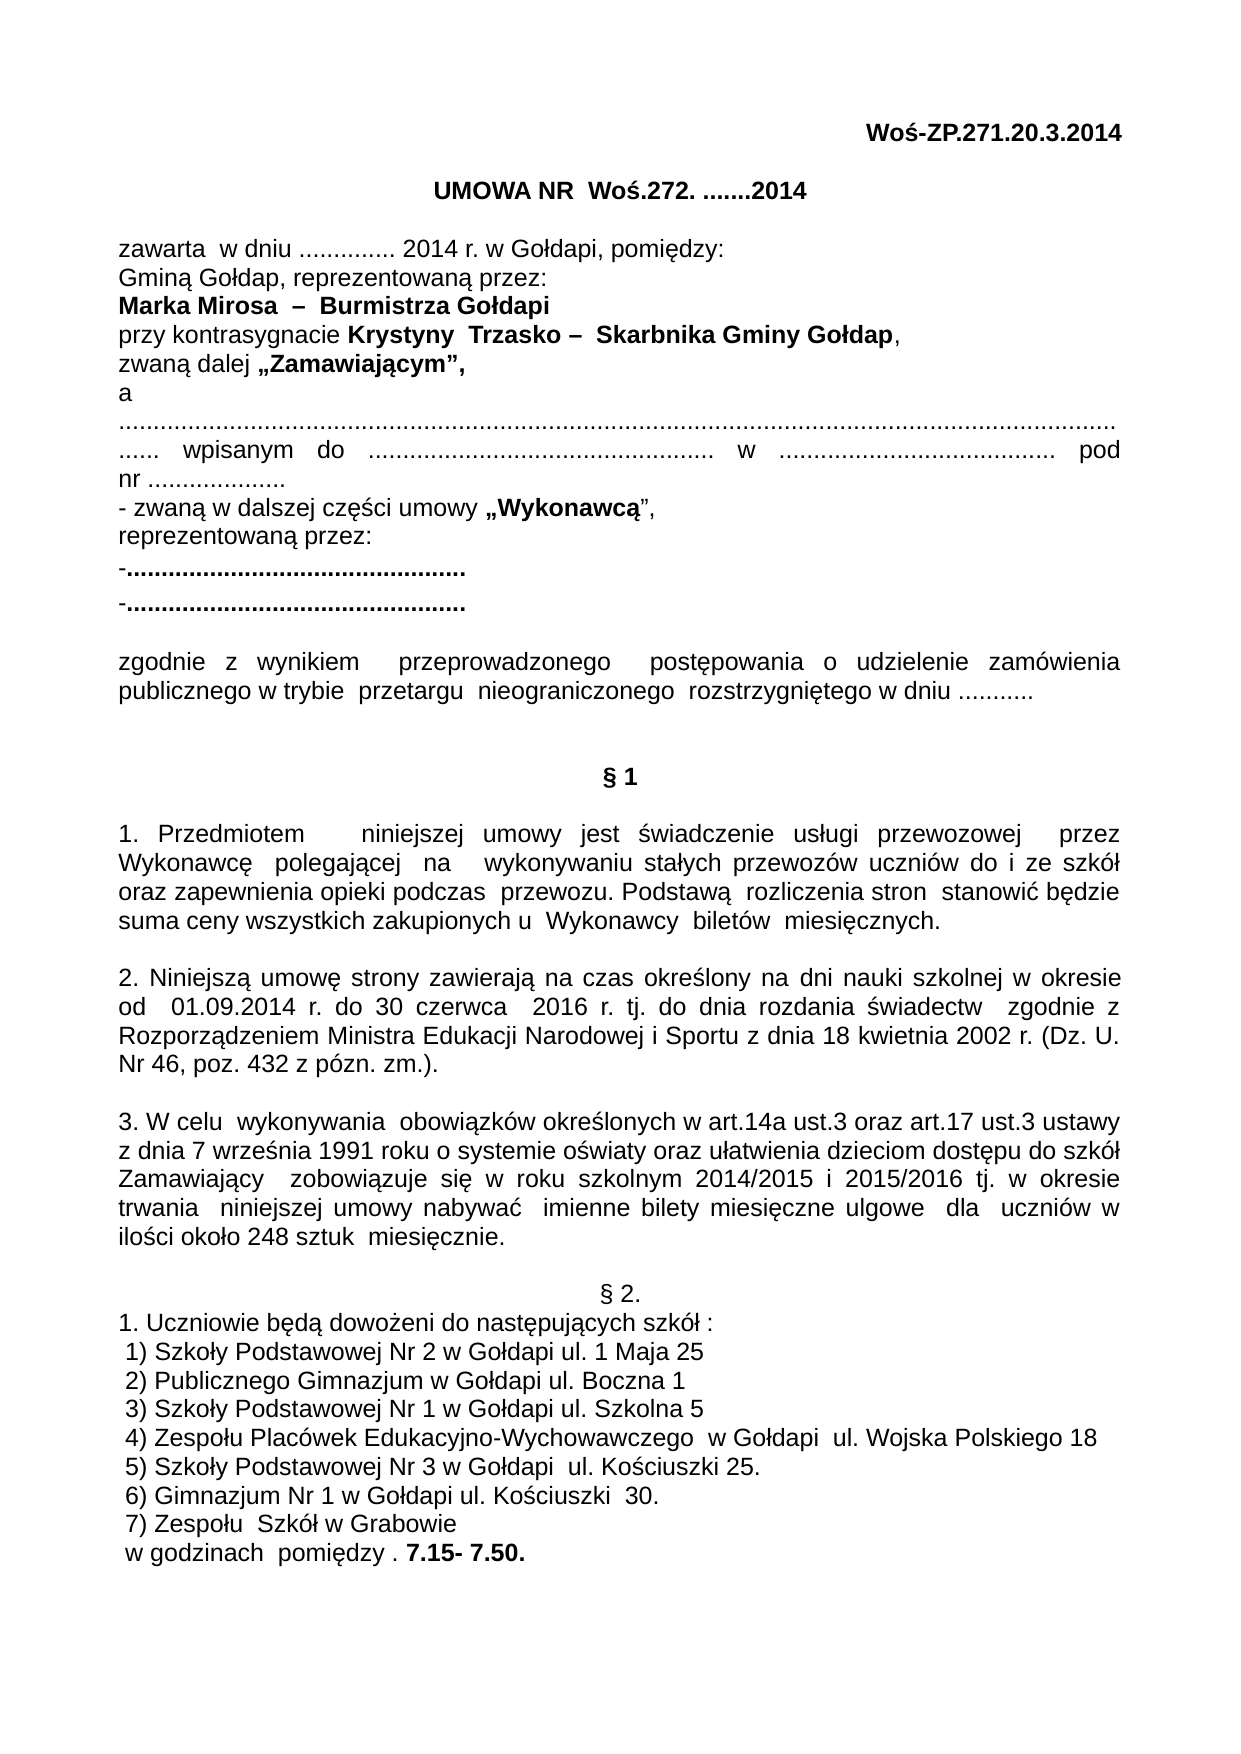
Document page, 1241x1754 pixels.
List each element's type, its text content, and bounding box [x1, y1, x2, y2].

subtitle UMOWA NR Woś.272. .......2014 [118, 176, 1122, 205]
text reprezentowaną przez: [118, 521, 1122, 550]
list ................................................. [118, 550, 1122, 584]
text 2) Publicznego Gimnazjum w Gołdapi ul. Boczna 1 [118, 1366, 1122, 1394]
text 1. Uczniowie będą dowożeni do następujących szkół : [118, 1308, 1122, 1337]
text zwaną dalej „Zamawiającym”, [118, 349, 1122, 378]
text przy kontrasygnacie Krystyny Trzasko – Skarbnika Gminy Gołdap, [118, 320, 1122, 349]
list ................................................. [118, 584, 1122, 618]
text 3) Szkoły Podstawowej Nr 1 w Gołdapi ul. Szkolna 5 [118, 1394, 1122, 1423]
text 7) Zespołu Szkół w Grabowie [118, 1509, 1122, 1538]
text 5) Szkoły Podstawowej Nr 3 w Gołdapi ul. Kościuszki 25. [118, 1452, 1122, 1481]
text 2. Niniejszą umowę strony zawierają na czas określony na dni nauki szkolnej w okresie od 01.09.2014 r. do 30 czerwca 2016 r. tj. do dnia rozdania świadectw zgodnie z Rozporządzeniem Ministra Edukacji Narodowej i Sportu z dnia 18 kwietnia 2002 r. (Dz. U. Nr 46, poz. 432 z pózn. zm.). [118, 963, 1122, 1078]
text ...................................................................................................................................................... wpisanym do .................................................. w ........................................ pod nr .................... [118, 406, 1122, 493]
text 3. W celu wykonywania obowiązków określonych w art.14a ust.3 oraz art.17 ust.3 ustawy z dnia 7 września 1991 roku o systemie oświaty oraz ułatwienia dzieciom dostępu do szkół Zamawiający zobowiązuje się w roku szkolnym 2014/2015 i 2015/2016 tj. w okresie trwania niniejszej umowy nabywać imienne bilety miesięczne ulgowe dla uczniów w ilości około 248 sztuk miesięcznie. [118, 1107, 1122, 1251]
list zgodnie z wynikiem przeprowadzonego postępowania o udzielenie zamówienia publicznego w trybie przetargu nieograniczonego rozstrzygniętego w dniu ........... [118, 647, 1122, 704]
text 6) Gimnazjum Nr 1 w Gołdapi ul. Kościuszki 30. [118, 1481, 1122, 1509]
text § 1 [118, 762, 1122, 791]
text Marka Mirosa – Burmistrza Gołdapi [118, 291, 1122, 320]
text Gminą Gołdap, reprezentowaną przez: [118, 263, 1122, 291]
text w godzinach pomiędzy . 7.15- 7.50. [118, 1538, 1122, 1567]
text 4) Zespołu Placówek Edukacyjno-Wychowawczego w Gołdapi ul. Wojska Polskiego 18 [118, 1423, 1122, 1452]
text a [118, 378, 1122, 406]
text 1) Szkoły Podstawowej Nr 2 w Gołdapi ul. 1 Maja 25 [118, 1337, 1122, 1366]
text - zwaną w dalszej części umowy „Wykonawcą”, [118, 493, 1122, 521]
text 1. Przedmiotem niniejszej umowy jest świadczenie usługi przewozowej przez Wykonawcę polegającej na wykonywaniu stałych przewozów uczniów do i ze szkół oraz zapewnienia opieki podczas przewozu. Podstawą rozliczenia stron stanowić będzie suma ceny wszystkich zakupionych u Wykonawcy biletów miesięcznych. [118, 819, 1122, 934]
text § 2. [118, 1279, 1122, 1308]
text zawarta w dniu .............. 2014 r. w Gołdapi, pomiędzy: [118, 234, 1122, 263]
